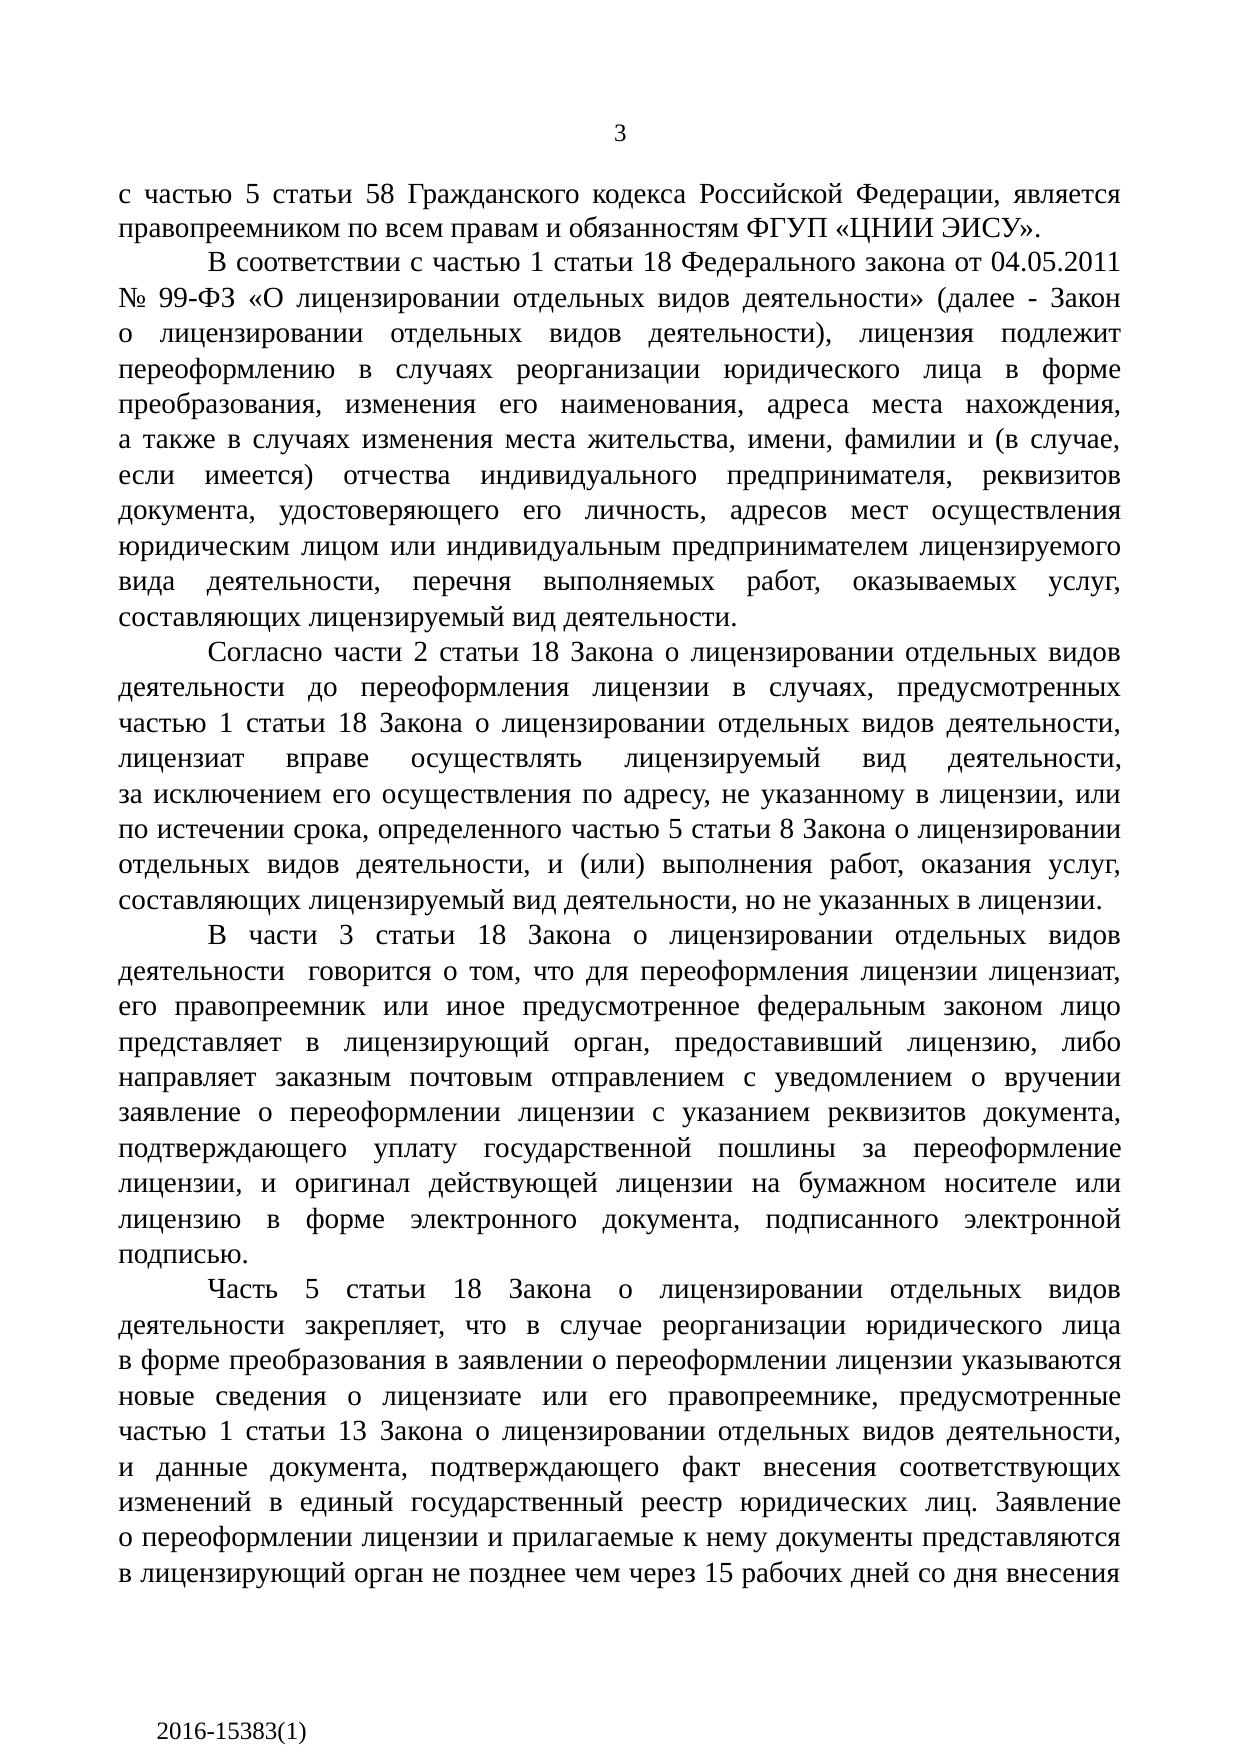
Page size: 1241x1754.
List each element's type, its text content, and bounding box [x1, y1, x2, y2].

text с частью 5 статьи 58 Гражданского кодекса Российской Федерации, является правопреемником по всем правам и обязанностям ФГУП «ЦНИИ ЭИСУ». [118, 176, 1122, 243]
text Часть 5 статьи 18 Закона о лицензировании отдельных видов деятельности закрепляет, что в случае реорганизации юридического лица в форме преобразования в заявлении о переоформлении лицензии указываются новые сведения о лицензиате или его правопреемнике, предусмотренные частью 1 статьи 13 Закона о лицензировании отдельных видов деятельности, и данные документа, подтверждающего факт внесения соответствующих изменений в единый государственный реестр юридических лиц. Заявление о переоформлении лицензии и прилагаемые к нему документы представляются в лицензирующий орган не позднее чем через 15 рабочих дней со дня внесения [118, 1271, 1122, 1589]
text Согласно части 2 статьи 18 Закона о лицензировании отдельных видов деятельности до переоформления лицензии в случаях, предусмотренных частью 1 статьи 18 Закона о лицензировании отдельных видов деятельности, лицензиат вправе осуществлять лицензируемый вид деятельности, за исключением его осуществления по адресу, не указанному в лицензии, или по истечении срока, определенного частью 5 статьи 8 Закона о лицензировании отдельных видов деятельности, и (или) выполнения работ, оказания услуг, составляющих лицензируемый вид деятельности, но не указанных в лицензии. [118, 633, 1122, 916]
text В части 3 статьи 18 Закона о лицензировании отдельных видов деятельности говорится о том, что для переоформления лицензии лицензиат, его правопреемник или иное предусмотренное федеральным законом лицо представляет в лицензирующий орган, предоставивший лицензию, либо направляет заказным почтовым отправлением с уведомлением о вручении заявление о переоформлении лицензии с указанием реквизитов документа, подтверждающего уплату государственной пошлины за переоформление лицензии, и оригинал действующей лицензии на бумажном носителе или лицензию в форме электронного документа, подписанного электронной подписью. [118, 916, 1122, 1271]
text В соответствии с частью 1 статьи 18 Федерального закона от 04.05.2011 № 99-ФЗ «О лицензировании отдельных видов деятельности» (далее - Закон о лицензировании отдельных видов деятельности), лицензия подлежит переоформлению в случаях реорганизации юридического лица в форме преобразования, изменения его наименования, адреса места нахождения, а также в случаях изменения места жительства, имени, фамилии и (в случае, если имеется) отчества индивидуального предпринимателя, реквизитов документа, удостоверяющего его личность, адресов мест осуществления юридическим лицом или индивидуальным предпринимателем лицензируемого вида деятельности, перечня выполняемых работ, оказываемых услуг, составляющих лицензируемый вид деятельности. [118, 243, 1122, 633]
